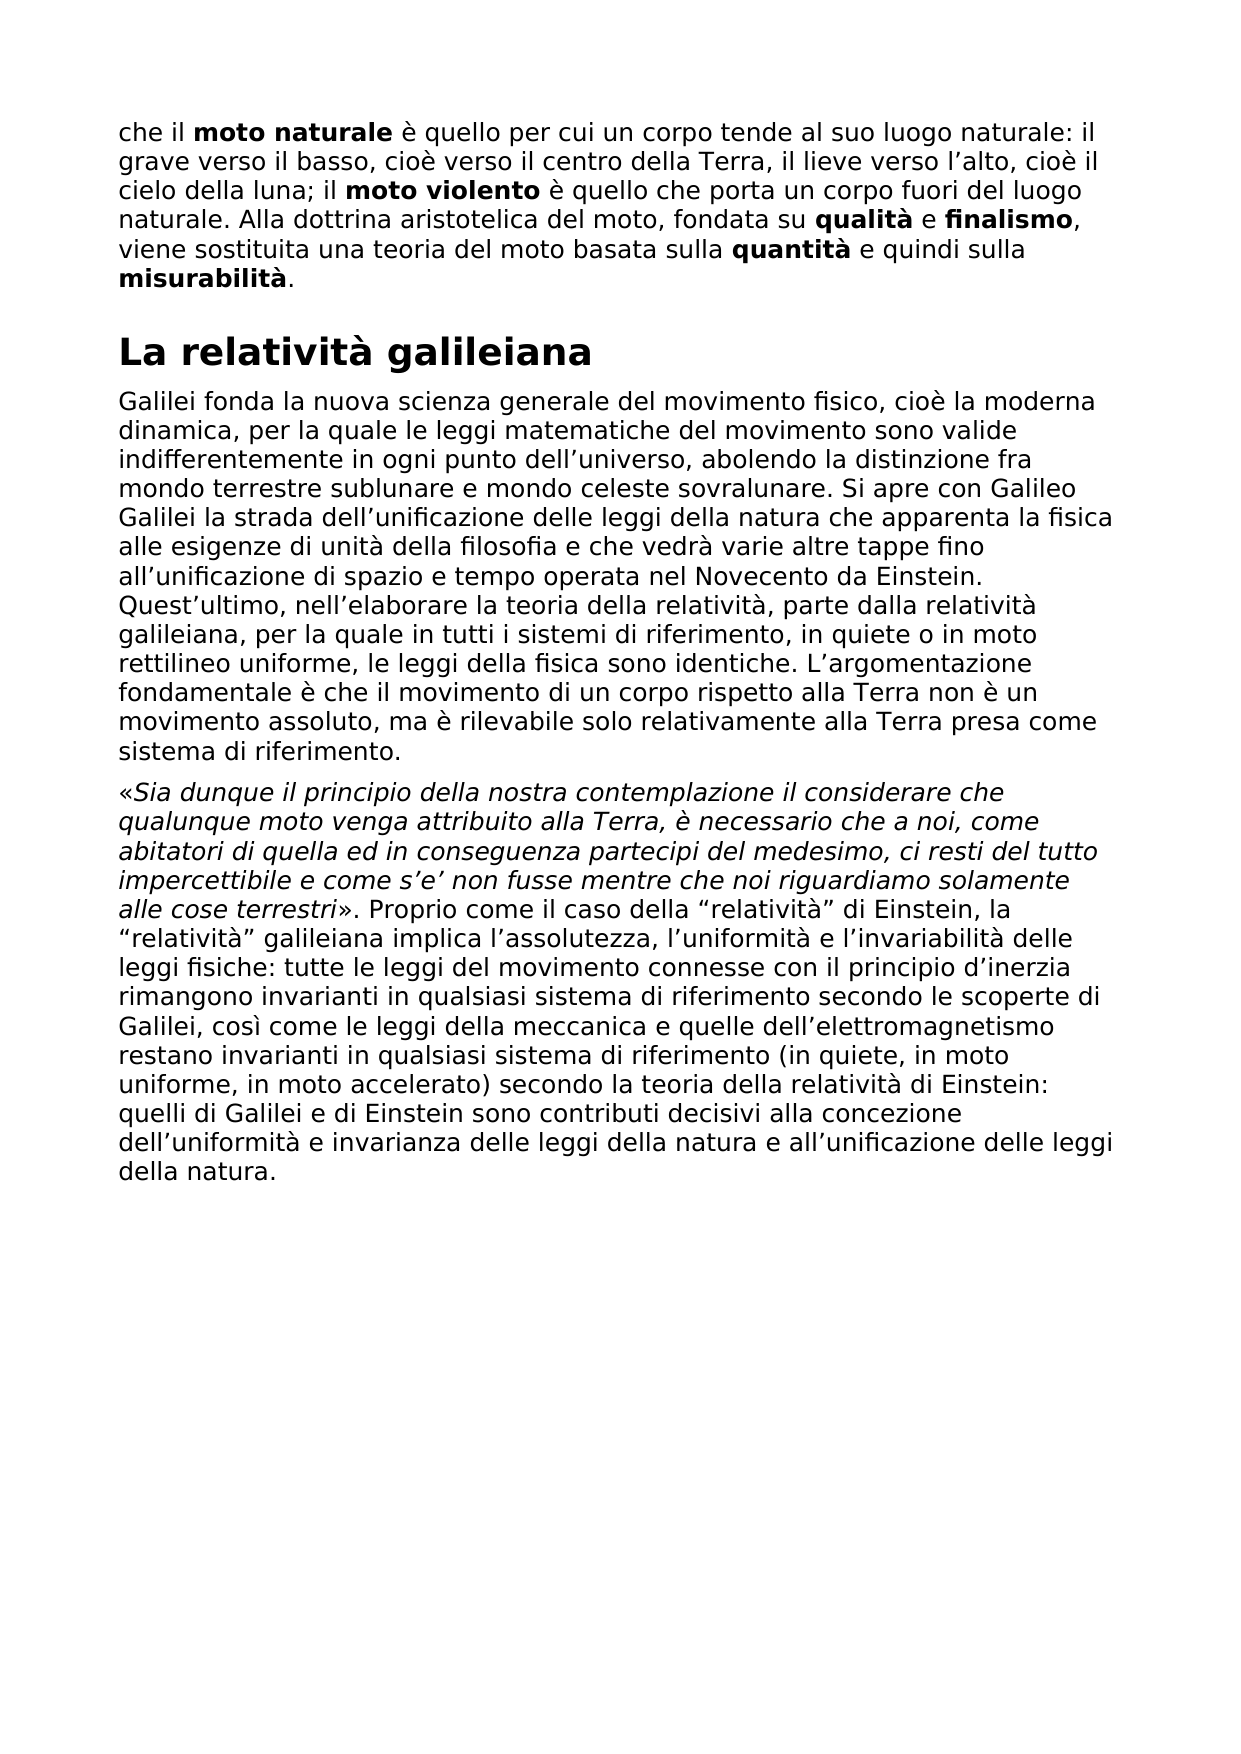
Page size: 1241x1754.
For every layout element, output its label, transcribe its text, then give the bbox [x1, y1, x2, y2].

text «Sia dunque il principio della nostra contemplazione il considerare che qualunque moto venga attribuito alla Terra, è necessario che a noi, come abitatori di quella ed in conseguenza partecipi del medesimo, ci resti del tutto impercettibile e come s’e’ non fusse mentre che noi riguardiamo solamente alle cose terrestri». Proprio come il caso della “relatività” di Einstein, la “relatività” galileiana implica l’assolutezza, l’uniformità e l’invariabilità delle leggi fisiche: tutte le leggi del movimento connesse con il principio d’inerzia rimangono invarianti in qualsiasi sistema di riferimento secondo le scoperte di Galilei, così come le leggi della meccanica e quelle dell’elettromagnetismo restano invarianti in qualsiasi sistema di riferimento (in quiete, in moto uniforme, in moto accelerato) secondo la teoria della relatività di Einstein: quelli di Galilei e di Einstein sono contributi decisivi alla concezione dell’uniformità e invarianza delle leggi della natura e all’unificazione delle leggi della natura. [118, 778, 1122, 1187]
subtitle La relatività galileiana [118, 331, 1122, 374]
text Galilei fonda la nuova scienza generale del movimento fisico, cioè la moderna dinamica, per la quale le leggi matematiche del movimento sono valide indifferentemente in ogni punto dell’universo, abolendo la distinzione fra mondo terrestre sublunare e mondo celeste sovralunare. Si apre con Galileo Galilei la strada dell’unificazione delle leggi della natura che apparenta la fisica alle esigenze di unità della filosofia e che vedrà varie altre tappe fino all’unificazione di spazio e tempo operata nel Novecento da Einstein. Quest’ultimo, nell’elaborare la teoria della relatività, parte dalla relatività galileiana, per la quale in tutti i sistemi di riferimento, in quiete o in moto rettilineo uniforme, le leggi della fisica sono identiche. L’argomentazione fondamentale è che il movimento di un corpo rispetto alla Terra non è un movimento assoluto, ma è rilevabile solo relativamente alla Terra presa come sistema di riferimento. [118, 387, 1122, 766]
text che il moto naturale è quello per cui un corpo tende al suo luogo naturale: il grave verso il basso, cioè verso il centro della Terra, il lieve verso l’alto, cioè il cielo della luna; il moto violento è quello che porta un corpo fuori del luogo naturale. Alla dottrina aristotelica del moto, fondata su qualità e finalismo, viene sostituita una teoria del moto basata sulla quantità e quindi sulla misurabilità. [118, 118, 1122, 293]
